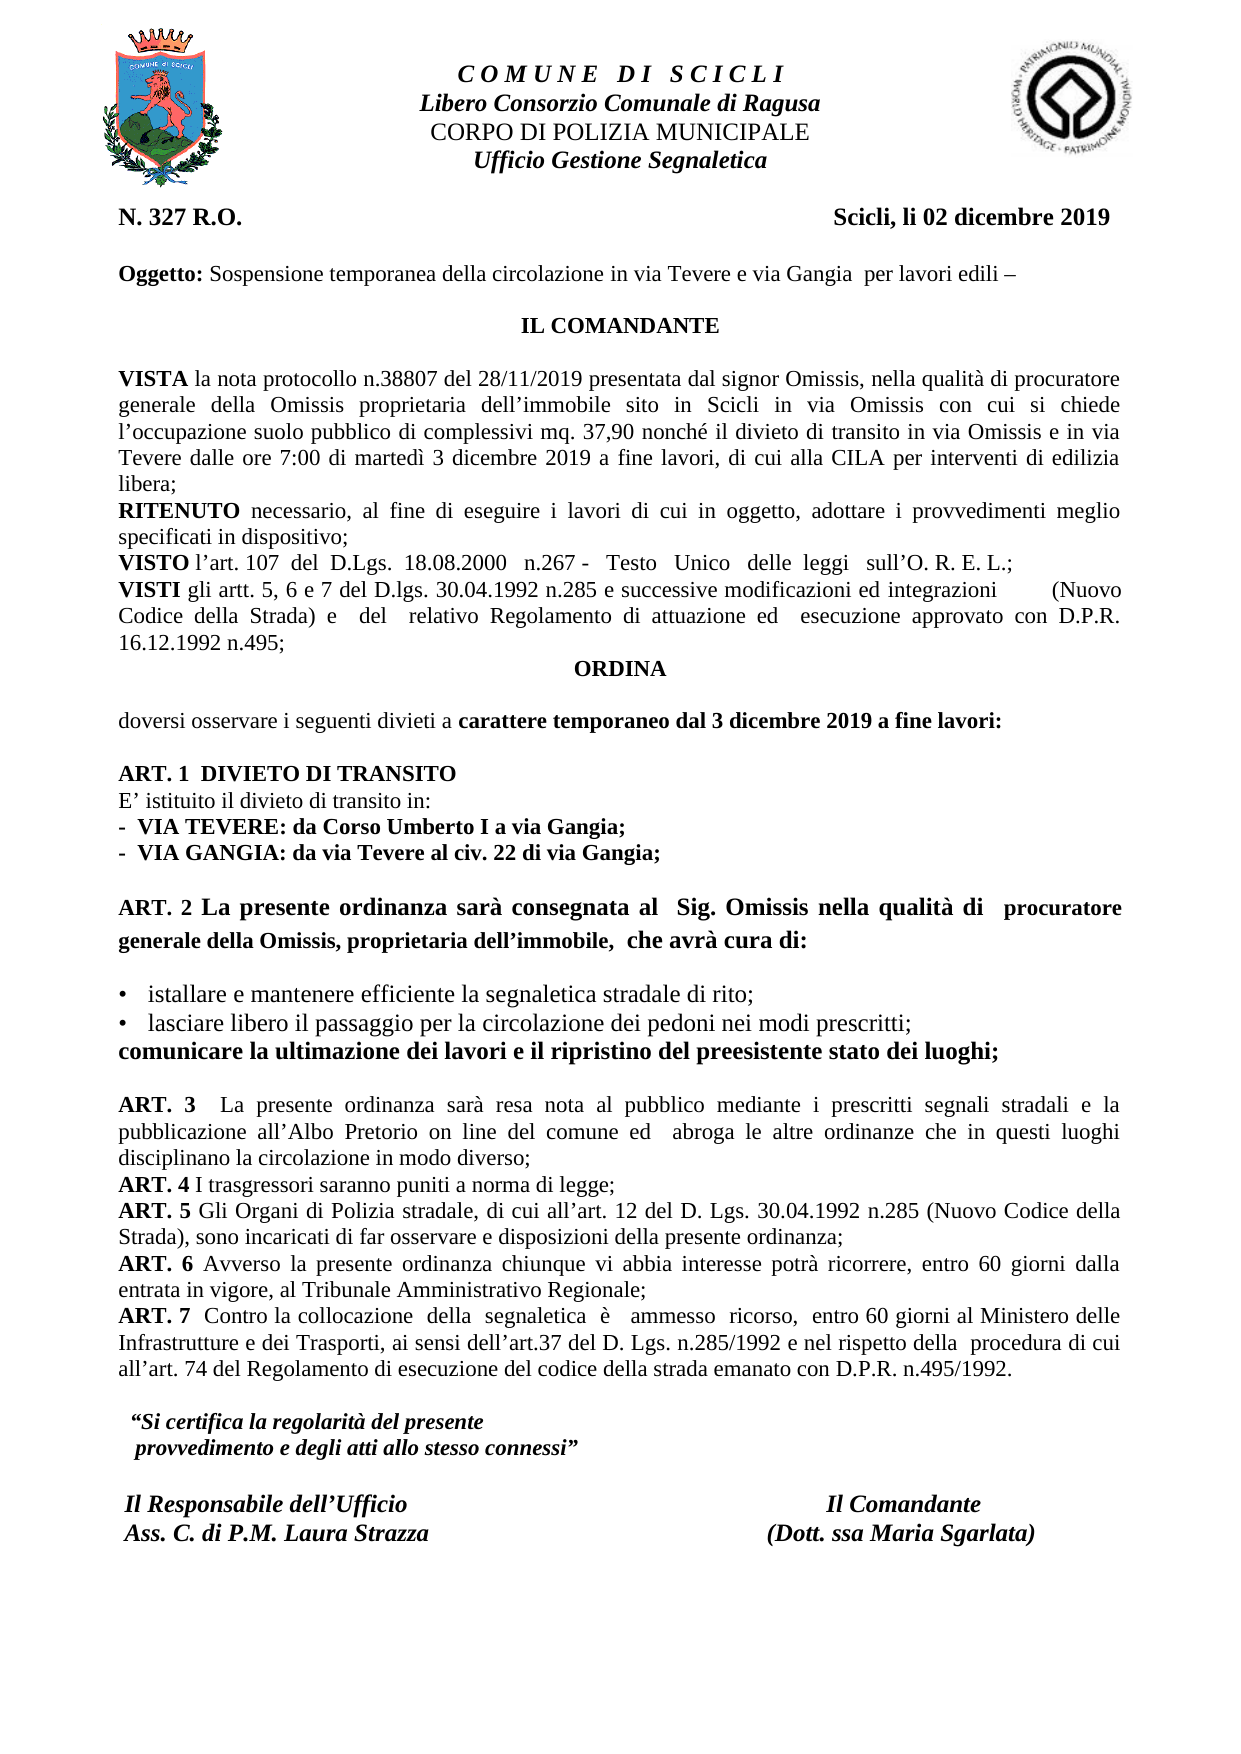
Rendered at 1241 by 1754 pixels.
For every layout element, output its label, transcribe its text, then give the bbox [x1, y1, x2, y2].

text Ass. C. di P.M. Laura Strazza (Dott. ssa Maria Sgarlata) [118, 1518, 1122, 1547]
text ORDINA [118, 655, 1122, 681]
text IL COMANDANTE [118, 312, 1122, 339]
text VISTO l’art. 107 del D.Lgs. 18.08.2000 n.267 - Testo Unico delle leggi sull’O. R. E. L.; [118, 549, 1122, 576]
text ART. 4 I trasgressori saranno puniti a norma di legge; [118, 1171, 1122, 1197]
text Libero Consorzio Comunale di Ragusa [224, 88, 1010, 117]
text RITENUTO necessario, al fine di eseguire i lavori di cui in oggetto, adottare i provvedimenti meglio specificati in dispositivo; [118, 497, 1122, 549]
text ART. 2 La presente ordinanza sarà consegnata al Sig. Omissis nella qualità di procuratore generale della Omissis, proprietaria dell’immobile, che avrà cura di: [118, 892, 1122, 954]
text Ufficio Gestione Segnaletica [224, 145, 1122, 174]
text - VIA TEVERE: da Corso Umberto I a via Gangia; [118, 813, 1122, 839]
text doversi osservare i seguenti divieti a carattere temporaneo dal 3 dicembre 2019 a fine lavori: [118, 708, 1122, 734]
text - VIA GANGIA: da via Tevere al civ. 22 di via Gangia; [118, 839, 1122, 866]
text CORPO DI POLIZIA MUNICIPALE [224, 117, 1010, 145]
text N. 327 R.O. Scicli, li 02 dicembre 2019 [118, 202, 1122, 231]
text C O M U N E D I S C I C L I [224, 59, 1010, 88]
text Oggetto: Sospensione temporanea della circolazione in via Tevere e via Gangia per lavori edili – [118, 259, 1122, 286]
text ART. 7 Contro la collocazione della segnaletica è ammesso ricorso, entro 60 giorni al Ministero delle Infrastrutture e dei Trasporti, ai sensi dell’art.37 del D. Lgs. n.285/1992 e nel rispetto della procedura di cui all’art. 74 del Regolamento di esecuzione del codice della strada emanato con D.P.R. n.495/1992. [118, 1302, 1122, 1381]
text VISTI gli artt. 5, 6 e 7 del D.lgs. 30.04.1992 n.285 e successive modificazioni ed integrazioni (Nuovo Codice della Strada) e del relativo Regolamento di attuazione ed esecuzione approvato con D.P.R. 16.12.1992 n.495; [118, 576, 1122, 655]
text Il Responsabile dell’Ufficio Il Comandante [118, 1489, 1122, 1518]
text comunicare la ultimazione dei lavori e il ripristino del preesistente stato dei luoghi; [118, 1036, 1122, 1065]
list lasciare libero il passaggio per la circolazione dei pedoni nei modi prescritti; [118, 1008, 1122, 1036]
list istallare e mantenere efficiente la segnaletica stradale di rito; [118, 979, 1122, 1008]
text VISTA la nota protocollo n.38807 del 28/11/2019 presentata dal signor Omissis, nella qualità di procuratore generale della Omissis proprietaria dell’immobile sito in Scicli in via Omissis con cui si chiede l’occupazione suolo pubblico di complessivi mq. 37,90 nonché il divieto di transito in via Omissis e in via Tevere dalle ore 7:00 di martedì 3 dicembre 2019 a fine lavori, di cui alla CILA per interventi di edilizia libera; [118, 365, 1122, 497]
text ART. 6 Avverso la presente ordinanza chiunque vi abbia interesse potrà ricorrere, entro 60 giorni dalla entrata in vigore, al Tribunale Amministrativo Regionale; [118, 1250, 1122, 1302]
text ART. 5 Gli Organi di Polizia stradale, di cui all’art. 12 del D. Lgs. 30.04.1992 n.285 (Nuovo Codice della Strada), sono incaricati di far osservare e disposizioni della presente ordinanza; [118, 1197, 1122, 1250]
text provvedimento e degli atti allo stesso connessi” [118, 1434, 1122, 1461]
text “Si certifica la regolarità del presente [118, 1408, 1122, 1434]
text E’ istituito il divieto di transito in: [118, 787, 1122, 813]
text ART. 3 La presente ordinanza sarà resa nota al pubblico mediante i prescritti segnali stradali e la pubblicazione all’Albo Pretorio on line del comune ed abroga le altre ordinanze che in questi luoghi disciplinano la circolazione in modo diverso; [118, 1092, 1122, 1171]
text ART. 1 DIVIETO DI TRANSITO [118, 760, 1122, 787]
